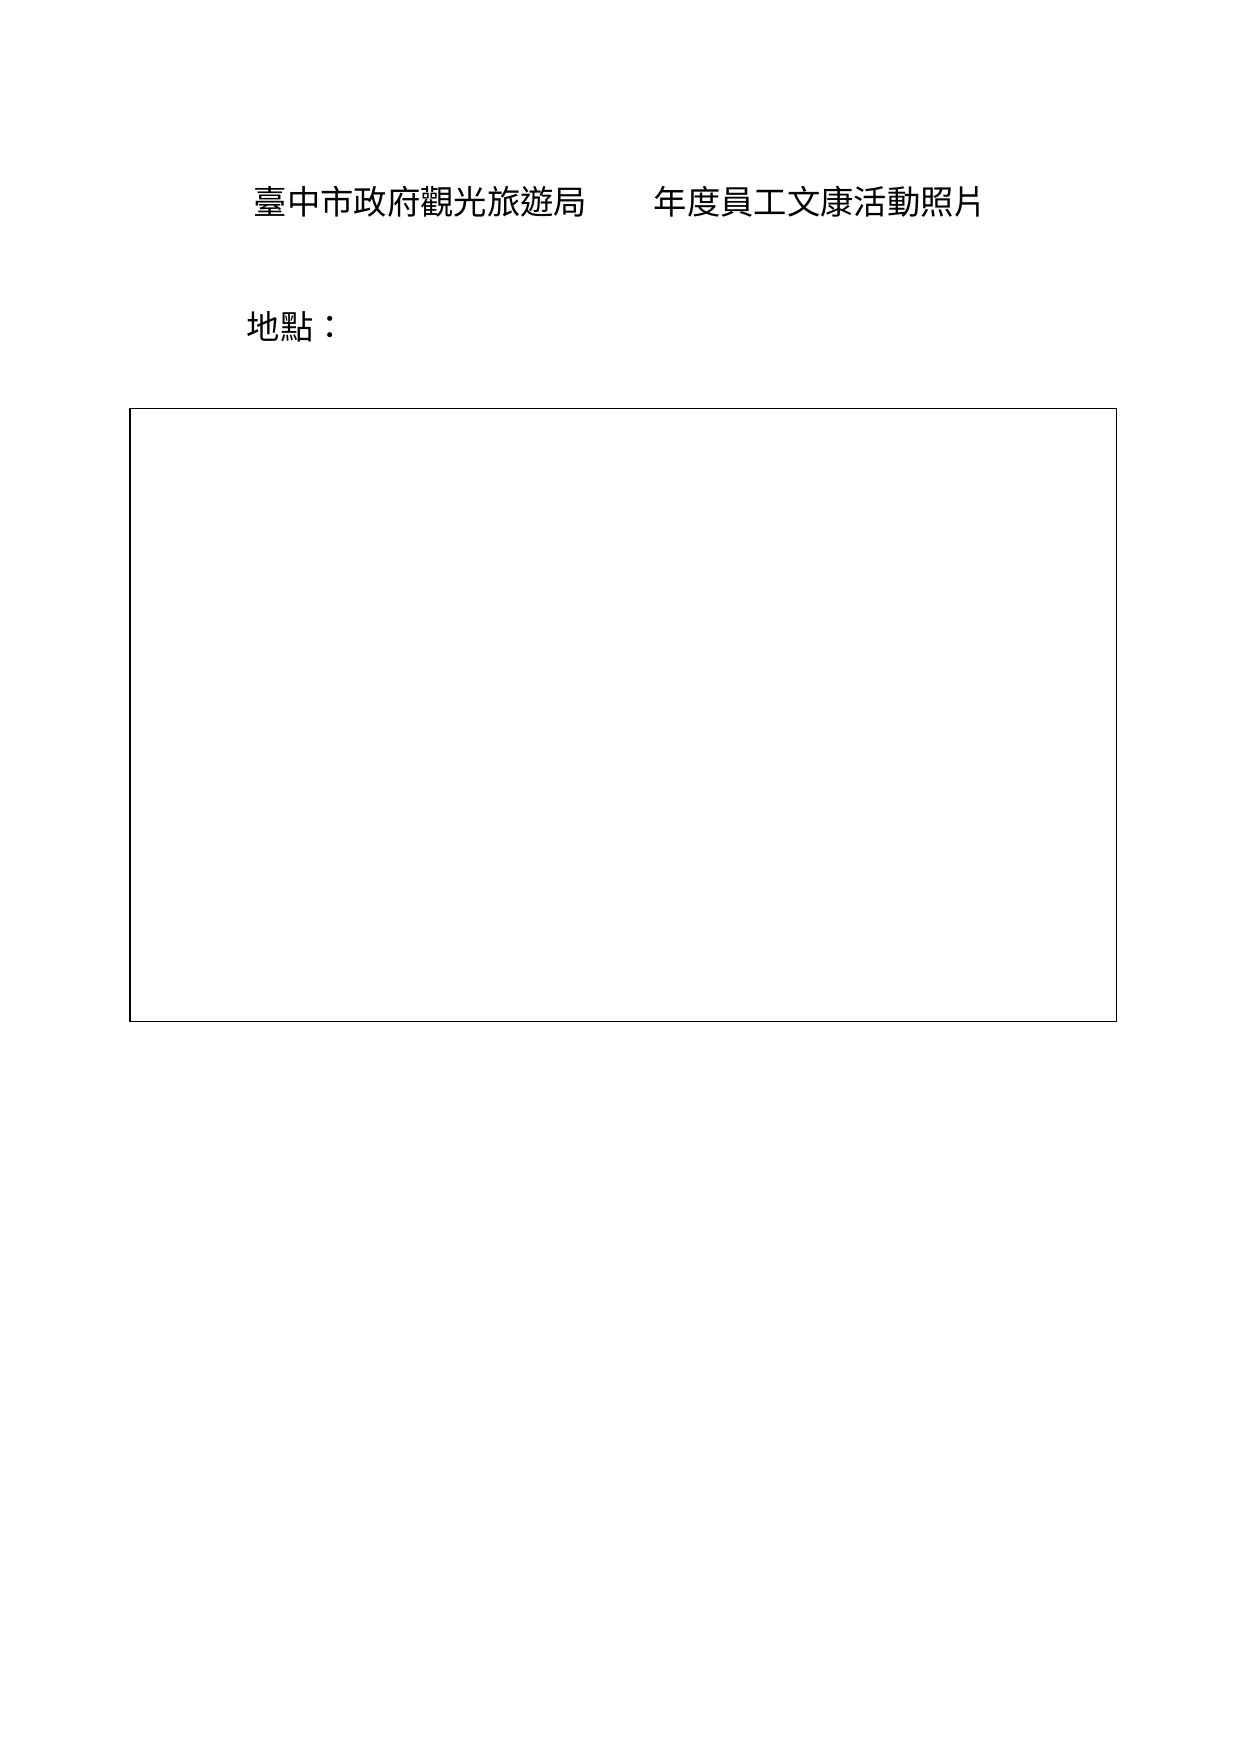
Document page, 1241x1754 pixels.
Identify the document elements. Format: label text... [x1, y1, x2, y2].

table_header [131, 409, 1116, 1021]
text 臺中市政府觀光旅遊局 年度員工文康活動照片 [130, 158, 1110, 221]
text 地點： [130, 283, 1110, 346]
